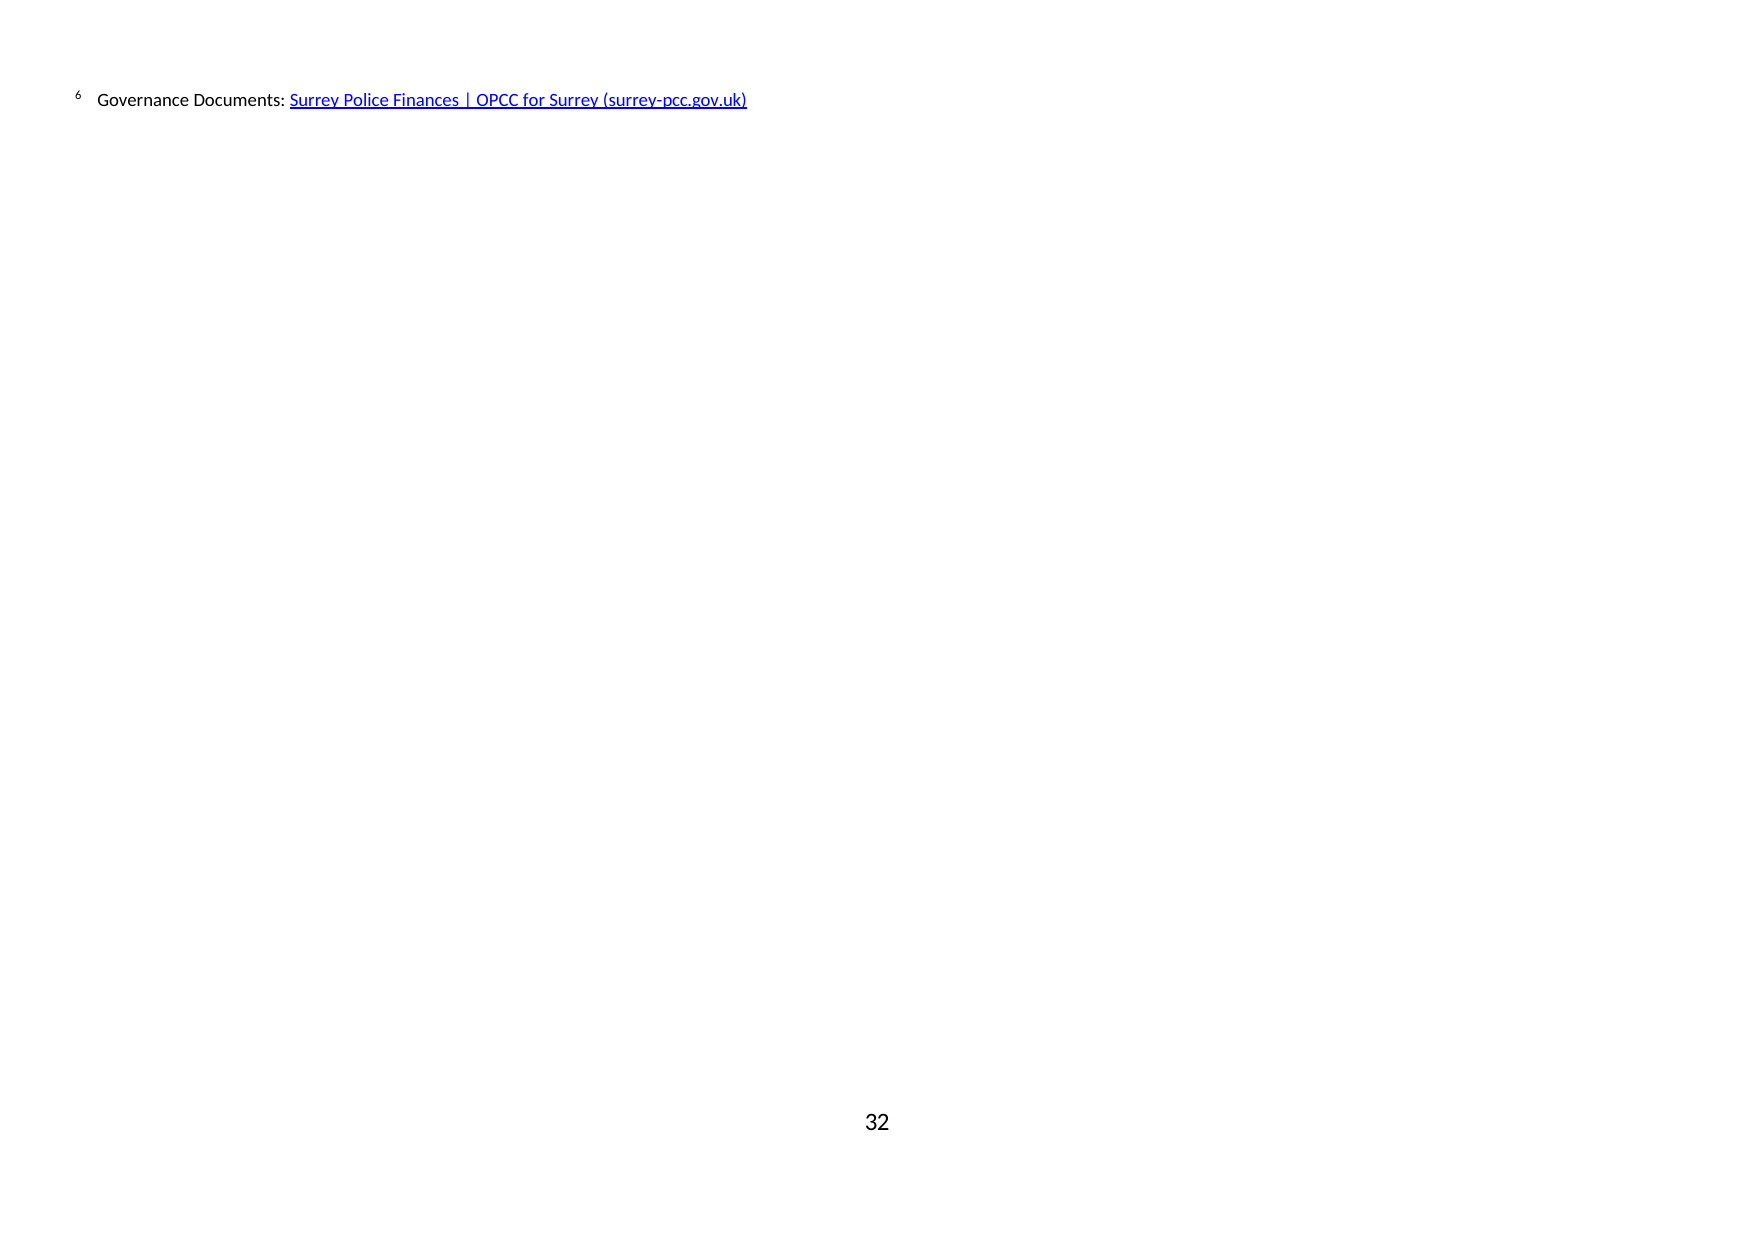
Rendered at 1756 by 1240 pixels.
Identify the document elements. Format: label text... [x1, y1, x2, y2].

text 6 Governance Documents: Surrey Police Finances | OPCC for Surrey (surrey-pcc.gov.uk) [75, 87, 1696, 111]
